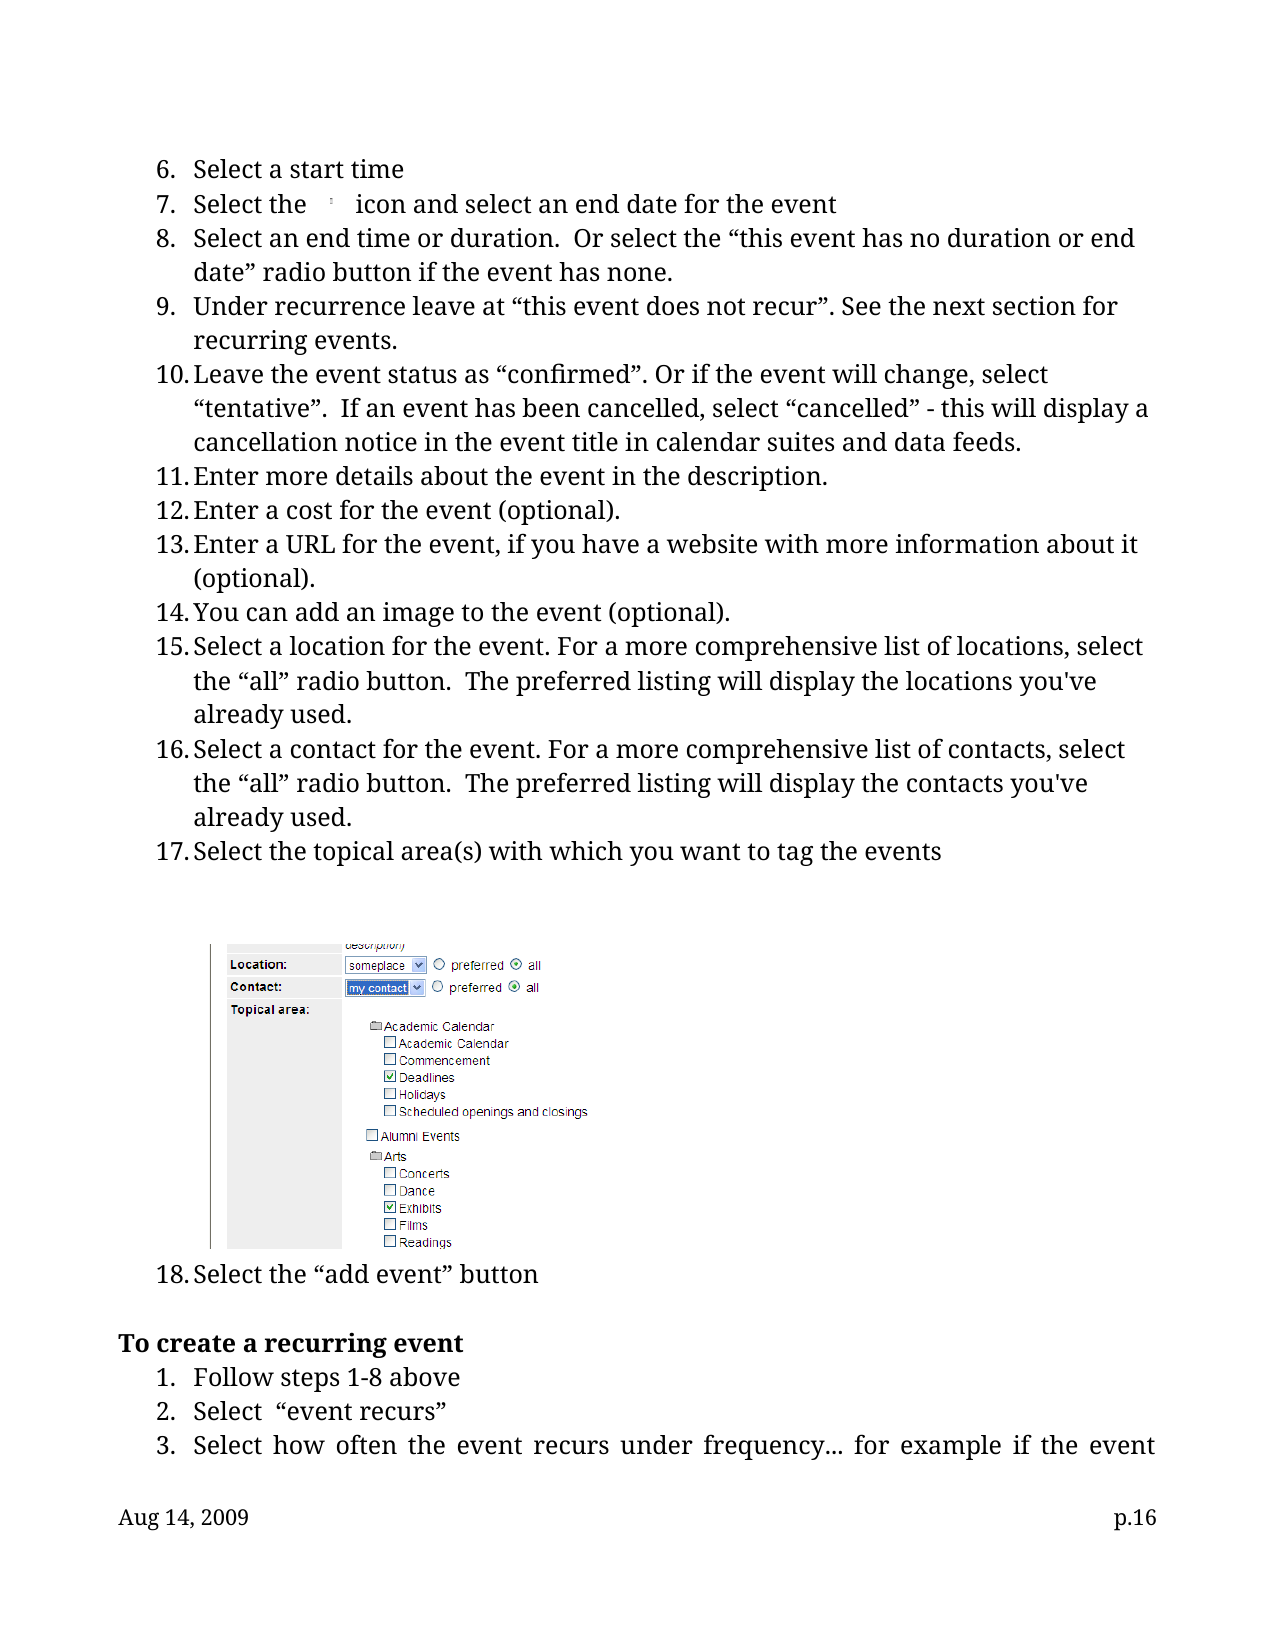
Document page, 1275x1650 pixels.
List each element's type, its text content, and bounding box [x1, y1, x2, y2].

list Select the topical area(s) with which you want to tag the events [156, 833, 1157, 867]
list Follow steps 1-8 above [156, 1359, 1157, 1393]
list Select how often the event recurs under frequency... for example if the event [156, 1427, 1157, 1462]
list Leave the event status as “confirmed”. Or if the event will change, select “tentative”. If an event has been cancelled, select “cancelled” - this will display a cancellation notice in the event title in calendar suites and data feeds. [156, 357, 1157, 459]
text To create a recurring event [118, 1325, 1157, 1359]
list Select the icon and select an end date for the event [156, 186, 1157, 220]
list Enter more details about the event in the description. [156, 459, 1157, 493]
list Select a start time [156, 152, 1157, 186]
list Enter a cost for the event (optional). [156, 493, 1157, 527]
list Select a contact for the event. For a more comprehensive list of contacts, select the “all” radio button. The preferred listing will display the contacts you've already used. [156, 731, 1157, 833]
list You can add an image to the event (optional). [156, 595, 1157, 629]
list Under recurrence leave at “this event does not recur”. See the next section for recurring events. [156, 288, 1157, 357]
list Select “event recurs” [156, 1393, 1157, 1427]
list Select the “add event” button [156, 1257, 1157, 1291]
list Select a location for the event. For a more comprehensive list of locations, select the “all” radio button. The preferred listing will display the locations you've already used. [156, 629, 1157, 731]
list Select an end time or duration. Or select the “this event has no duration or end date” radio button if the event has none. [156, 220, 1157, 288]
picture [209, 944, 697, 1249]
list Enter a URL for the event, if you have a website with more information about it (optional). [156, 527, 1157, 595]
